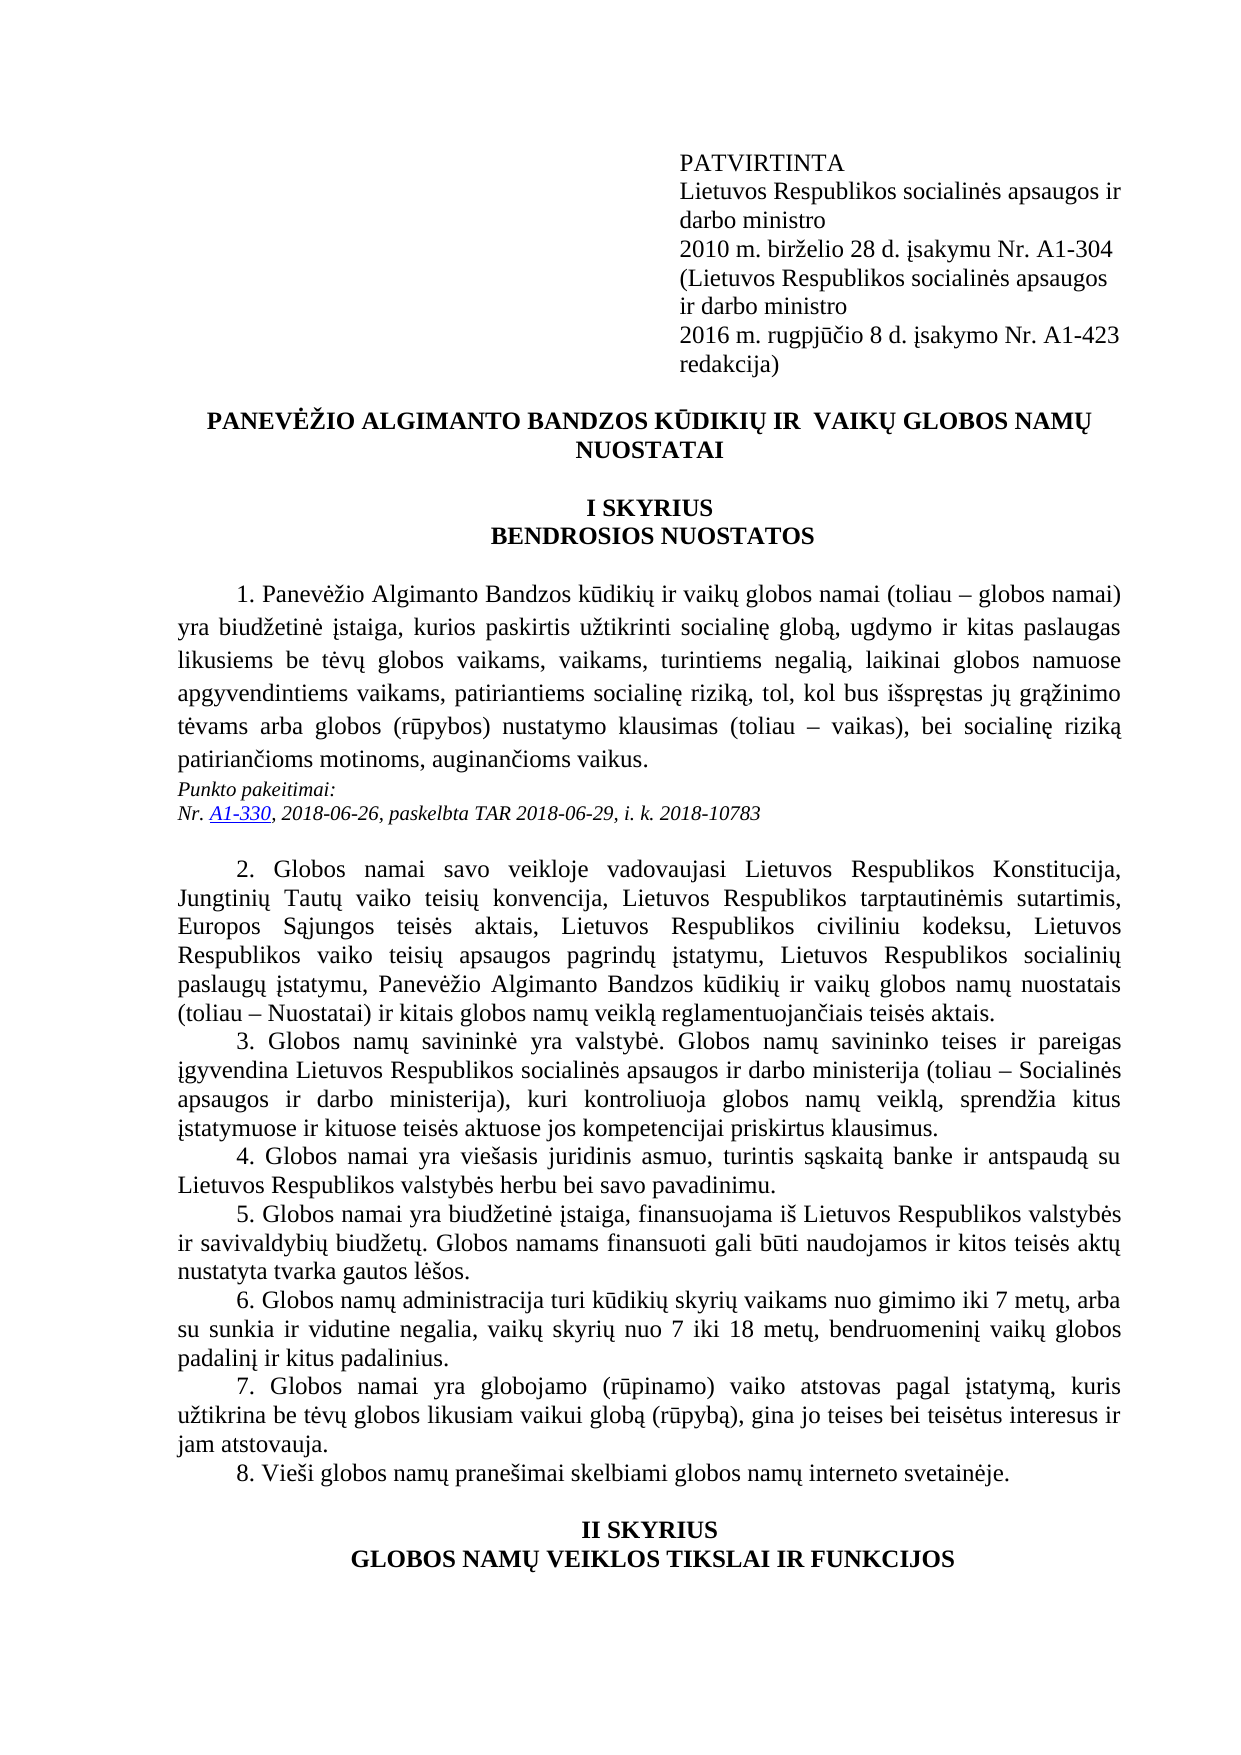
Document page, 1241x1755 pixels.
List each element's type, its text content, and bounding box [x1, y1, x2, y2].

text Panevėžio algimanto bandzos kūdikių ir vaikų globos namų nuostatAI [177, 406, 1122, 464]
text redakcija) [679, 349, 1122, 378]
text Nr. A1-330, 2018-06-26, paskelbta TAR 2018-06-29, i. k. 2018-10783 [177, 801, 1122, 825]
text 2. Globos namai savo veikloje vadovaujasi Lietuvos Respublikos Konstitucija, Jungtinių Tautų vaiko teisių konvencija, Lietuvos Respublikos tarptautinėmis sutartimis, Europos Sąjungos teisės aktais, Lietuvos Respublikos civiliniu kodeksu, Lietuvos Respublikos vaiko teisių apsaugos pagrindų įstatymu, Lietuvos Respublikos socialinių paslaugų įstatymu, Panevėžio Algimanto Bandzos kūdikių ir vaikų globos namų nuostatais (toliau – Nuostatai) ir kitais globos namų veiklą reglamentuojančiais teisės aktais. [177, 854, 1122, 1026]
text 2016 m. rugpjūčio 8 d. įsakymo Nr. A1-423 [679, 320, 1122, 349]
text 8. Vieši globos namų pranešimai skelbiami globos namų interneto svetainėje. [177, 1458, 1122, 1486]
text 3. Globos namų savininkė yra valstybė. Globos namų savininko teises ir pareigas įgyvendina Lietuvos Respublikos socialinės apsaugos ir darbo ministerija (toliau – Socialinės apsaugos ir darbo ministerija), kuri kontroliuoja globos namų veiklą, sprendžia kitus įstatymuose ir kituose teisės aktuose jos kompetencijai priskirtus klausimus. [177, 1026, 1122, 1141]
text 4. Globos namai yra viešasis juridinis asmuo, turintis sąskaitą banke ir antspaudą su Lietuvos Respublikos valstybės herbu bei savo pavadinimu. [177, 1141, 1122, 1199]
text I SKYRIUS [177, 493, 1122, 521]
text 1. Panevėžio Algimanto Bandzos kūdikių ir vaikų globos namai (toliau – globos namai) yra biudžetinė įstaiga, kurios paskirtis užtikrinti socialinę globą, ugdymo ir kitas paslaugas likusiems be tėvų globos vaikams, vaikams, turintiems negalią, laikinai globos namuose apgyvendintiems vaikams, patiriantiems socialinę riziką, tol, kol bus išspręstas jų grąžinimo tėvams arba globos (rūpybos) nustatymo klausimas (toliau – vaikas), bei socialinę riziką patiriančioms motinoms, auginančioms vaikus. [177, 579, 1122, 773]
text (Lietuvos Respublikos socialinės apsaugos ir darbo ministro [679, 263, 1122, 320]
text Punkto pakeitimai: [177, 777, 1122, 801]
text 7. Globos namai yra globojamo (rūpinamo) vaiko atstovas pagal įstatymą, kuris užtikrina be tėvų globos likusiam vaikui globą (rūpybą), gina jo teises bei teisėtus interesus ir jam atstovauja. [177, 1371, 1122, 1458]
text 6. Globos namų administracija turi kūdikių skyrių vaikams nuo gimimo iki 7 metų, arba su sunkia ir vidutine negalia, vaikų skyrių nuo 7 iki 18 metų, bendruomeninį vaikų globos padalinį ir kitus padalinius. [177, 1285, 1122, 1371]
text BENDROSIOS NUOSTATOS [177, 521, 1122, 550]
text 5. Globos namai yra biudžetinė įstaiga, finansuojama iš Lietuvos Respublikos valstybės ir savivaldybių biudžetų. Globos namams finansuoti gali būti naudojamos ir kitos teisės aktų nustatyta tvarka gautos lėšos. [177, 1199, 1122, 1285]
text 2010 m. birželio 28 d. įsakymu Nr. A1-304 [679, 234, 1122, 263]
text PATVIRTINTA [679, 148, 1122, 176]
text globos namų veiklos tikslai IR FUNKCIJOS [177, 1544, 1122, 1573]
text II SKYRIUS [177, 1515, 1122, 1544]
text Lietuvos Respublikos socialinės apsaugos ir darbo ministro [679, 176, 1122, 234]
